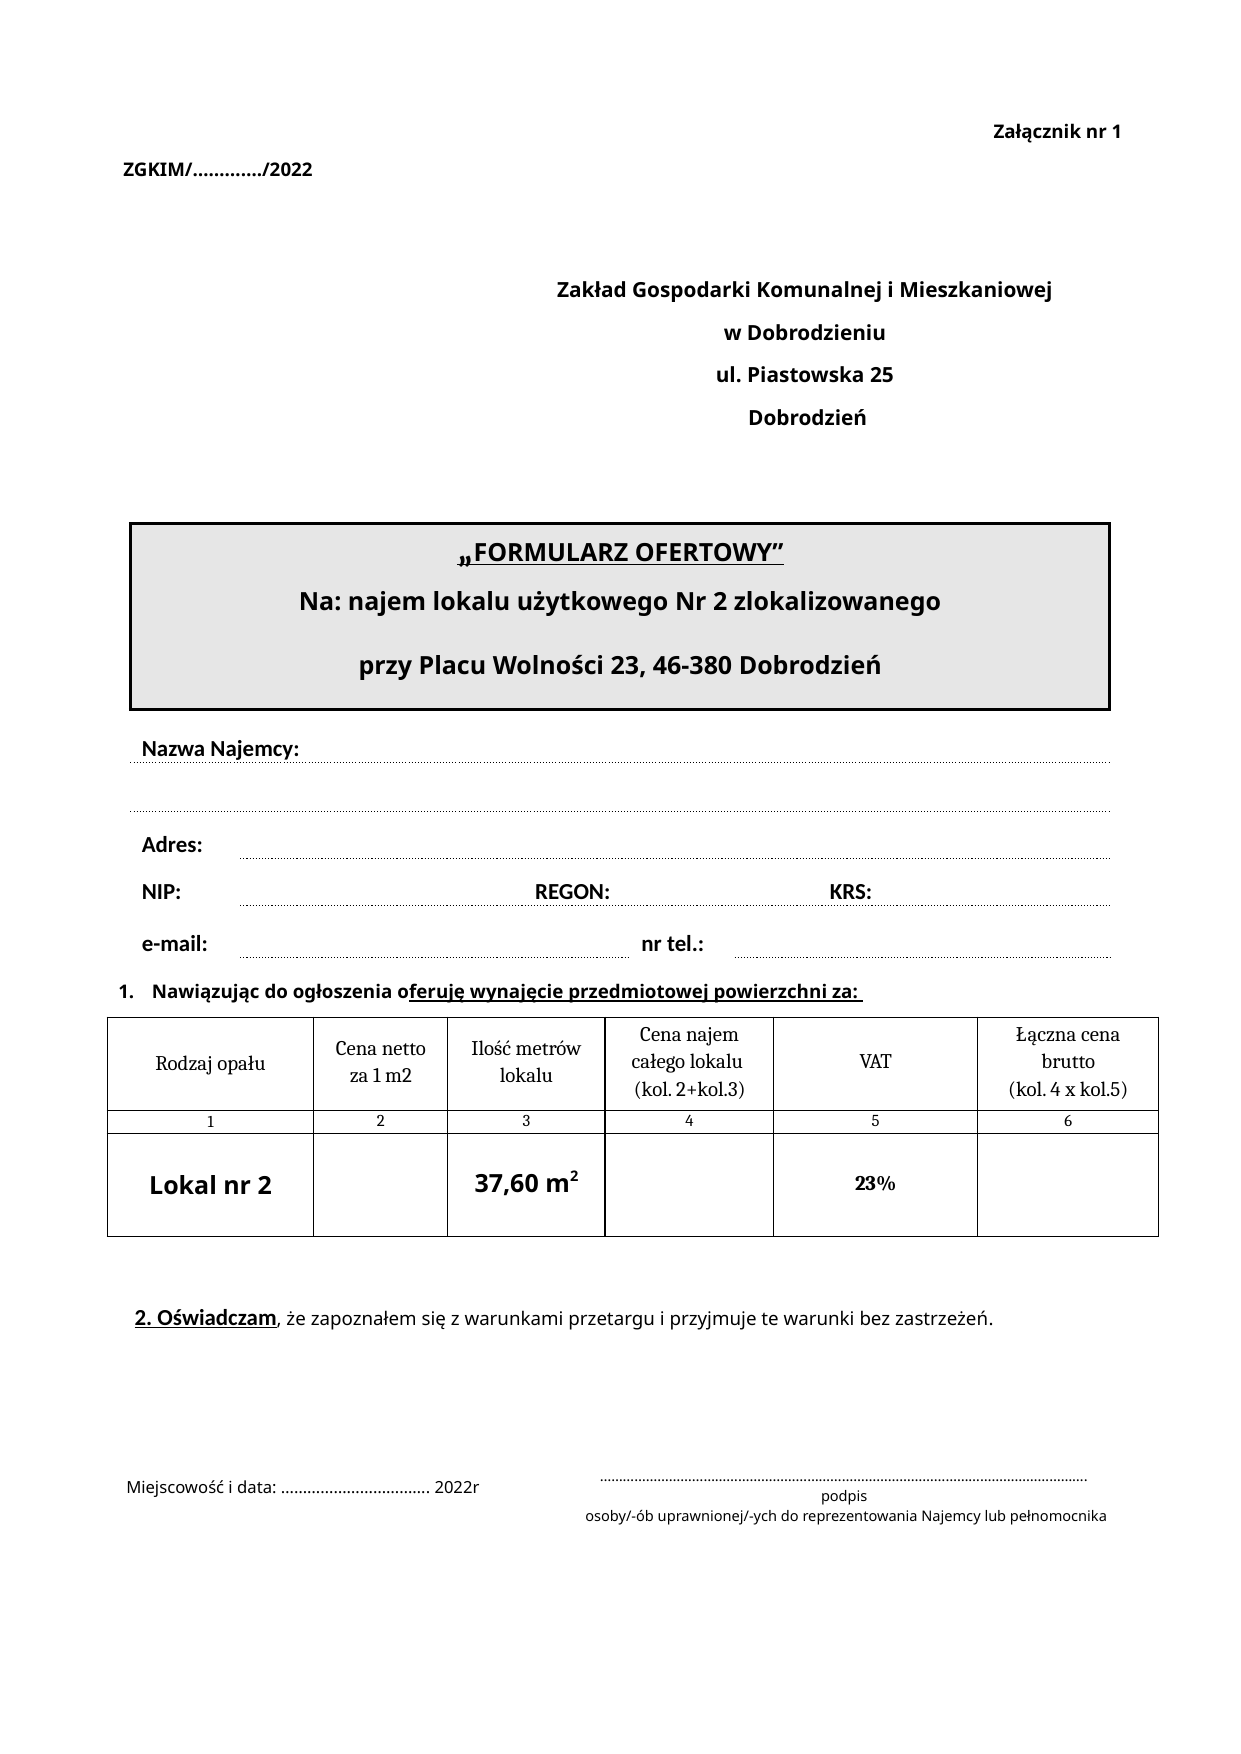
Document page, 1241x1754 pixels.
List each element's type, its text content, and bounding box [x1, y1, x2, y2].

table_header VAT [774, 1018, 977, 1110]
table_cell [240, 905, 630, 957]
table_header Cena netto za 1 m2 [314, 1018, 447, 1110]
table_cell 23% [774, 1134, 977, 1236]
table_cell [735, 905, 1110, 957]
table_cell Lokal nr 2 [108, 1134, 313, 1236]
table_header 2. Oświadczam, że zapoznałem się z warunkami przetargu i przyjmuje te warunki bez zastrzeżeń. [123, 1279, 1122, 1413]
table_cell 6 [978, 1111, 1158, 1133]
table_header [1123, 1279, 1146, 1413]
table_header Ilość metrów lokalu [448, 1018, 604, 1110]
table_header „FORMULARZ OFERTOWY” Na: najem lokalu użytkowego Nr 2 zlokalizowanego przy Placu Wolności 23, 46-380 Dobrodzień [132, 525, 1108, 708]
table_cell [314, 1134, 447, 1236]
table_cell 5 [774, 1111, 977, 1133]
text Dobrodzień [487, 403, 1122, 432]
table_cell 37,60 m2 [448, 1134, 604, 1236]
table_cell 3 [448, 1111, 604, 1133]
table_cell [240, 811, 1110, 858]
table_cell [735, 858, 818, 905]
table_cell ………………………………………………………………………………………………………………. podpis osoby/-ób uprawnionej/-ych do reprezentowania Najemcy lub pełnomocnika [546, 1413, 1146, 1539]
table_cell [240, 858, 524, 905]
table_cell [606, 1134, 773, 1236]
text w Dobrodzieniu [487, 318, 1122, 346]
table_cell KRS: [818, 858, 1110, 905]
text ZGKIM/…………./2022 [118, 156, 1122, 182]
table_cell e-mail: [130, 905, 240, 957]
table_cell Adres: [130, 811, 240, 858]
text ul. Piastowska 25 [487, 361, 1122, 389]
list Nawiązując do ogłoszenia oferuję wynajęcie przedmiotowej powierzchni za: [118, 978, 1122, 1004]
table_header Cena najem całego lokalu (kol. 2+kol.3) [606, 1018, 773, 1110]
text Załącznik nr 1 [118, 118, 1122, 144]
table_header Łączna cena brutto (kol. 4 x kol.5) [978, 1018, 1158, 1110]
table_cell Nazwa Najemcy: [130, 711, 1110, 762]
table_cell [130, 762, 1110, 811]
table_cell nr tel.: [630, 905, 734, 957]
table_cell 1 [108, 1111, 313, 1133]
table_header [95, 1279, 123, 1413]
table_cell 4 [606, 1111, 773, 1133]
table_cell REGON: [524, 858, 734, 905]
table_cell [500, 1413, 546, 1539]
table_cell NIP: [130, 858, 240, 905]
table_cell [978, 1134, 1158, 1236]
table_cell 2 [314, 1111, 447, 1133]
text Zakład Gospodarki Komunalnej i Mieszkaniowej [487, 275, 1122, 304]
table_header Rodzaj opału [108, 1018, 313, 1110]
table_cell Miejscowość i data: ……………………………. 2022r [95, 1413, 499, 1539]
